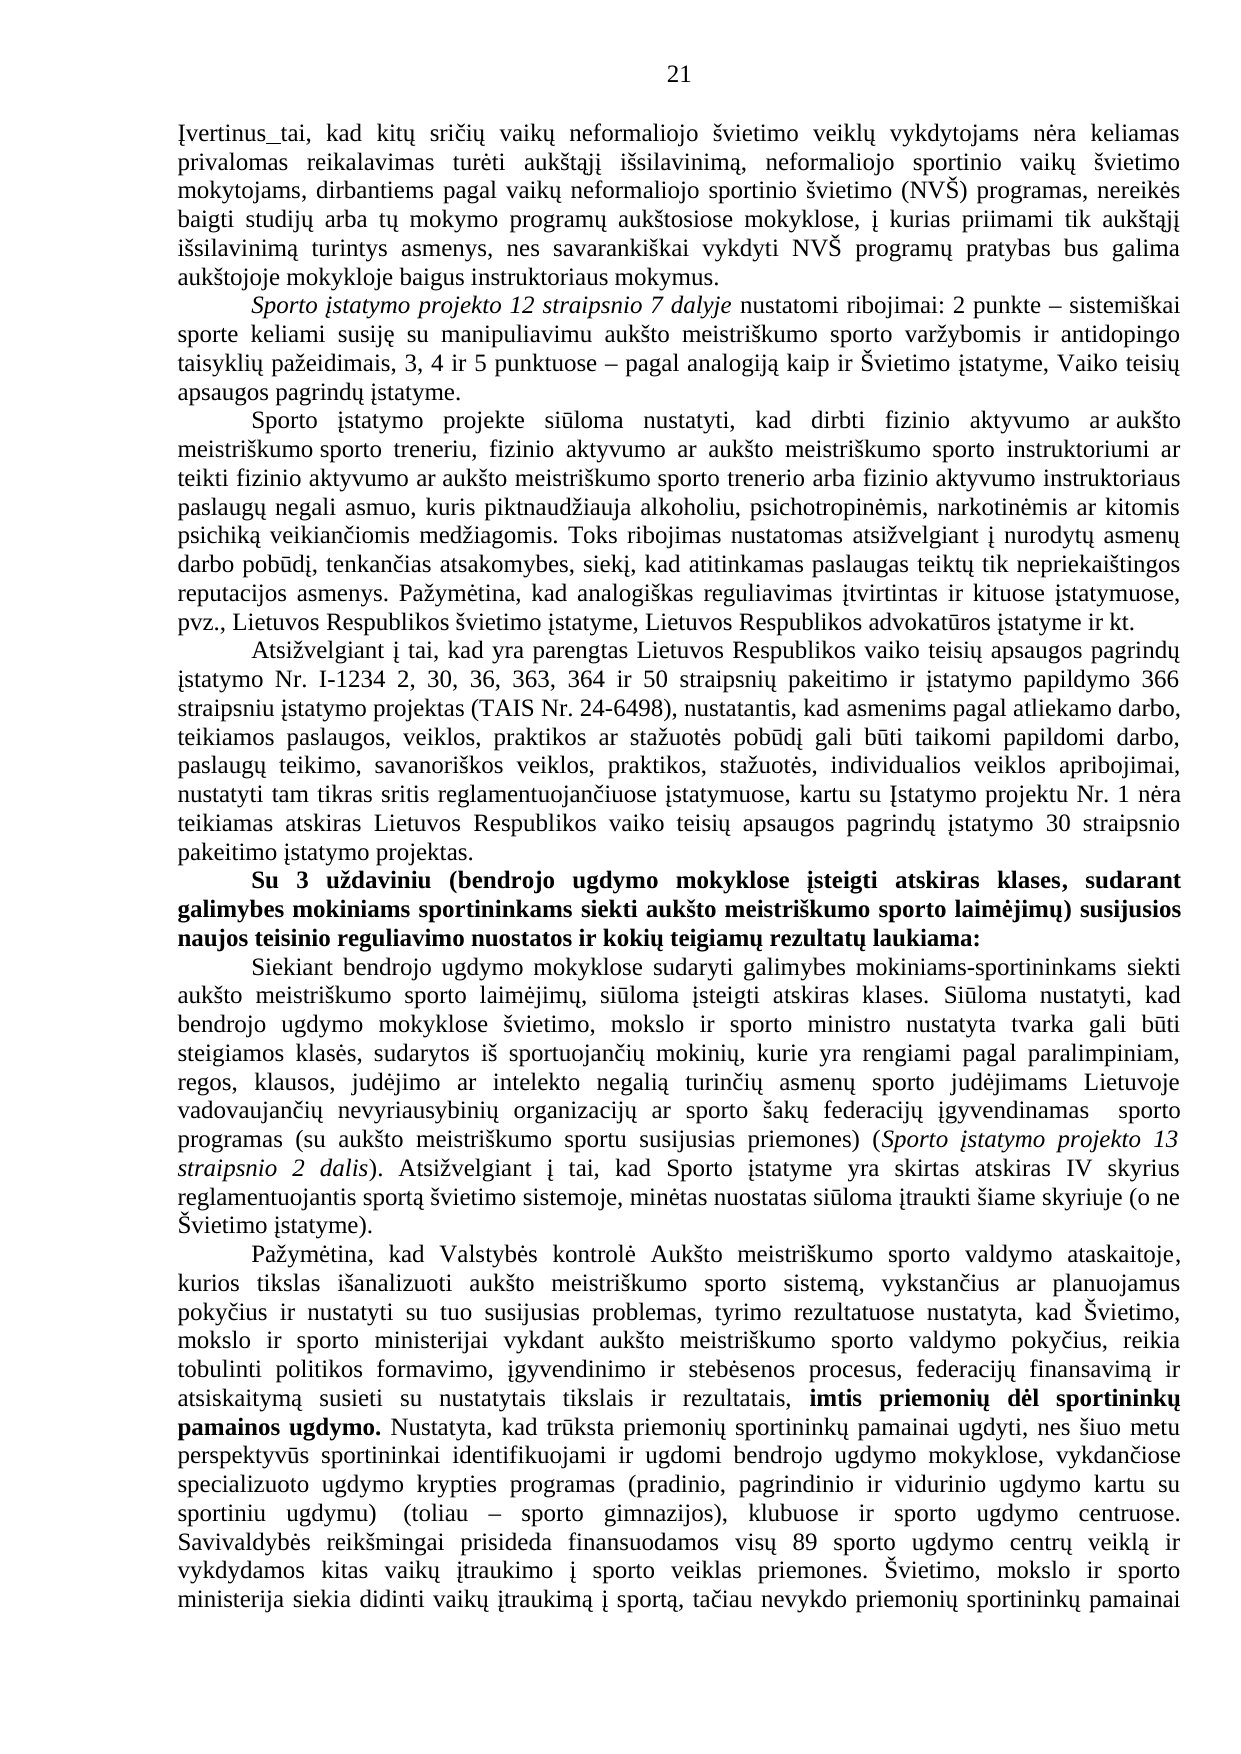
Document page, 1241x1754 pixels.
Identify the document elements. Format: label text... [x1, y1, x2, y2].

text Atsižvelgiant į tai, kad yra parengtas Lietuvos Respublikos vaiko teisių apsaugos pagrindų įstatymo Nr. I-1234 2, 30, 36, 363, 364 ir 50 straipsnių pakeitimo ir įstatymo papildymo 366 straipsniu įstatymo projektas (TAIS Nr. 24-6498), nustatantis, kad asmenims pagal atliekamo darbo, teikiamos paslaugos, veiklos, praktikos ar stažuotės pobūdį gali būti taikomi papildomi darbo, paslaugų teikimo, savanoriškos veiklos, praktikos, stažuotės, individualios veiklos apribojimai, nustatyti tam tikras sritis reglamentuojančiuose įstatymuose, kartu su Įstatymo projektu Nr. 1 nėra teikiamas atskiras Lietuvos Respublikos vaiko teisių apsaugos pagrindų įstatymo 30 straipsnio pakeitimo įstatymo projektas. [177, 636, 1181, 866]
text Sporto įstatymo projekto 12 straipsnio 7 dalyje nustatomi ribojimai: 2 punkte – sistemiškai sporte keliami susiję su manipuliavimu aukšto meistriškumo sporto varžybomis ir antidopingo taisyklių pažeidimais, 3, 4 ir 5 punktuose – pagal analogiją kaip ir Švietimo įstatyme, Vaiko teisių apsaugos pagrindų įstatyme. [177, 291, 1181, 406]
text Įvertinus tai, kad kitų sričių vaikų neformaliojo švietimo veiklų vykdytojams nėra keliamas privalomas reikalavimas turėti aukštąjį išsilavinimą, neformaliojo sportinio vaikų švietimo mokytojams, dirbantiems pagal vaikų neformaliojo sportinio švietimo (NVŠ) programas, nereikės baigti studijų arba tų mokymo programų aukštosiose mokyklose, į kurias priimami tik aukštąjį išsilavinimą turintys asmenys, nes savarankiškai vykdyti NVŠ programų pratybas bus galima aukštojoje mokykloje baigus instruktoriaus mokymus. [177, 118, 1181, 291]
text Su 3 uždaviniu (bendrojo ugdymo mokyklose įsteigti atskiras klases, sudarant galimybes mokiniams sportininkams siekti aukšto meistriškumo sporto laimėjimų) susijusios naujos teisinio reguliavimo nuostatos ir kokių teigiamų rezultatų laukiama: [177, 866, 1181, 952]
text Sporto įstatymo projekte siūloma nustatyti, kad dirbti fizinio aktyvumo ar aukšto meistriškumo sporto treneriu, fizinio aktyvumo ar aukšto meistriškumo sporto instruktoriumi ar teikti fizinio aktyvumo ar aukšto meistriškumo sporto trenerio arba fizinio aktyvumo instruktoriaus paslaugų negali asmuo, kuris piktnaudžiauja alkoholiu, psichotropinėmis, narkotinėmis ar kitomis psichiką veikiančiomis medžiagomis. Toks ribojimas nustatomas atsižvelgiant į nurodytų asmenų darbo pobūdį, tenkančias atsakomybes, siekį, kad atitinkamas paslaugas teiktų tik nepriekaištingos reputacijos asmenys. Pažymėtina, kad analogiškas reguliavimas įtvirtintas ir kituose įstatymuose, pvz., Lietuvos Respublikos švietimo įstatyme, Lietuvos Respublikos advokatūros įstatyme ir kt. [177, 406, 1181, 636]
text Pažymėtina, kad Valstybės kontrolė Aukšto meistriškumo sporto valdymo ataskaitoje, kurios tikslas išanalizuoti aukšto meistriškumo sporto sistemą, vykstančius ar planuojamus pokyčius ir nustatyti su tuo susijusias problemas, tyrimo rezultatuose nustatyta, kad Švietimo, mokslo ir sporto ministerijai vykdant aukšto meistriškumo sporto valdymo pokyčius, reikia tobulinti politikos formavimo, įgyvendinimo ir stebėsenos procesus, federacijų finansavimą ir atsiskaitymą susieti su nustatytais tikslais ir rezultatais, imtis priemonių dėl sportininkų pamainos ugdymo. Nustatyta, kad trūksta priemonių sportininkų pamainai ugdyti, nes šiuo metu perspektyvūs sportininkai identifikuojami ir ugdomi bendrojo ugdymo mokyklose, vykdančiose specializuoto ugdymo krypties programas (pradinio, pagrindinio ir vidurinio ugdymo kartu su sportiniu ugdymu) (toliau – sporto gimnazijos), klubuose ir sporto ugdymo centruose. Savivaldybės reikšmingai prisideda finansuodamos visų 89 sporto ugdymo centrų veiklą ir vykdydamos kitas vaikų įtraukimo į sporto veiklas priemones. Švietimo, mokslo ir sporto ministerija siekia didinti vaikų įtraukimą į sportą, tačiau nevykdo priemonių sportininkų pamainai [177, 1239, 1181, 1613]
text Siekiant bendrojo ugdymo mokyklose sudaryti galimybes mokiniams-sportininkams siekti aukšto meistriškumo sporto laimėjimų, siūloma įsteigti atskiras klases. Siūloma nustatyti, kad bendrojo ugdymo mokyklose švietimo, mokslo ir sporto ministro nustatyta tvarka gali būti steigiamos klasės, sudarytos iš sportuojančių mokinių, kurie yra rengiami pagal paralimpiniam, regos, klausos, judėjimo ar intelekto negalią turinčių asmenų sporto judėjimams Lietuvoje vadovaujančių nevyriausybinių organizacijų ar sporto šakų federacijų įgyvendinamas sporto programas (su aukšto meistriškumo sportu susijusias priemones) (Sporto įstatymo projekto 13 straipsnio 2 dalis). Atsižvelgiant į tai, kad Sporto įstatyme yra skirtas atskiras IV skyrius reglamentuojantis sportą švietimo sistemoje, minėtas nuostatas siūloma įtraukti šiame skyriuje (o ne Švietimo įstatyme). [177, 952, 1181, 1239]
